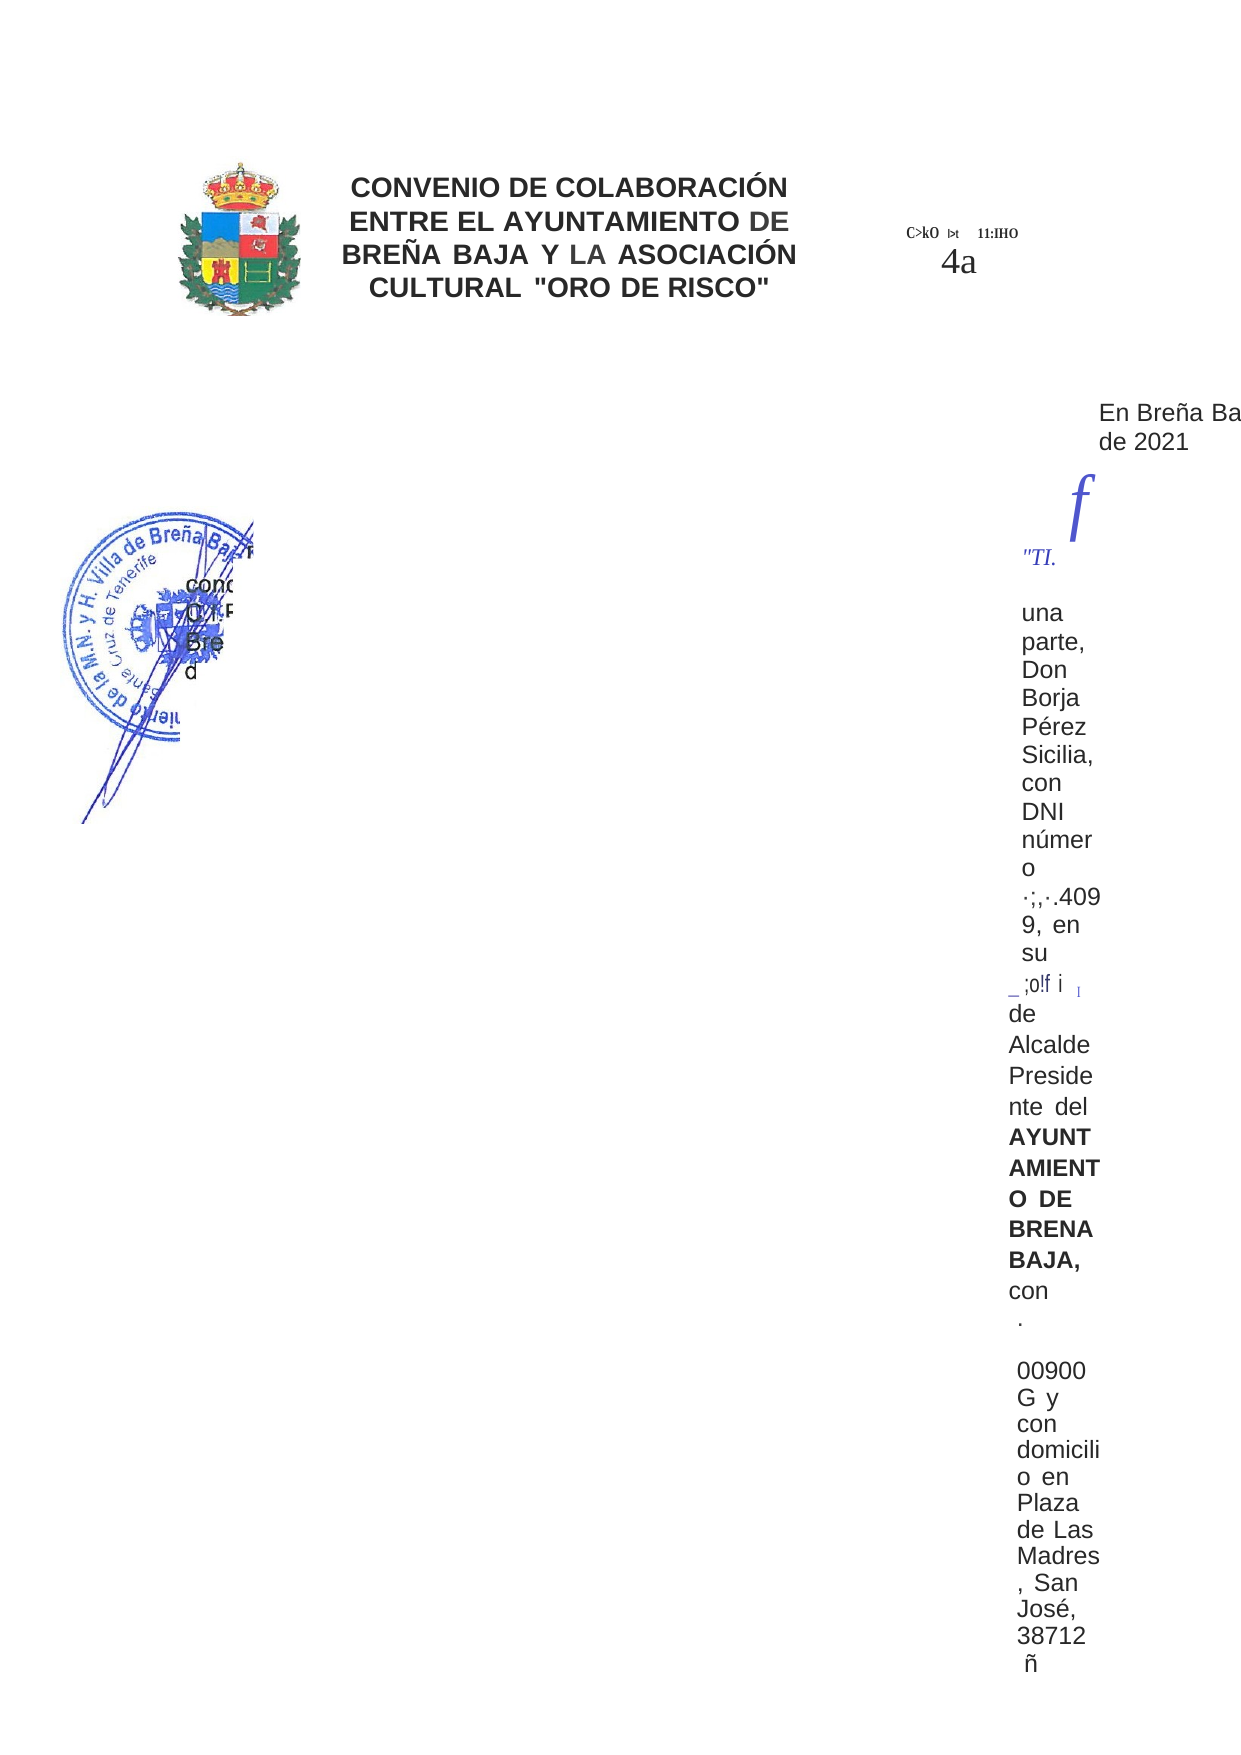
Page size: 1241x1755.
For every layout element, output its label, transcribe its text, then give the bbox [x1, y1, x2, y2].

text C>kO l>t 11:IHO [823, 226, 1101, 242]
text f [1069, 457, 1101, 542]
text En Breña Baja, a 29 de abril de 2021 [1099, 398, 1241, 456]
text 4a [817, 242, 1101, 281]
text _ ;o!f i I de Alcalde Presidente del AYUNTAMIENTO DE BRENA BAJA, con [1008, 967, 1101, 1305]
text "TI. una parte, Don Borja Pérez Sicilia, con DNI número ·;,·.4099, en su [1021, 542, 1101, 967]
text ñ [998, 1652, 1070, 1703]
text . 00900G y con domicilio en Plaza de Las Madres, San José, 38712 [1017, 1305, 1101, 1649]
text CONVENIO DE COLABORACIÓN ENTRE EL AYUNTAMIENTO DE BREÑA BAJA Y LA ASOCIACIÓN CULTURAL "ORO DE RISCO" [340, 171, 798, 304]
